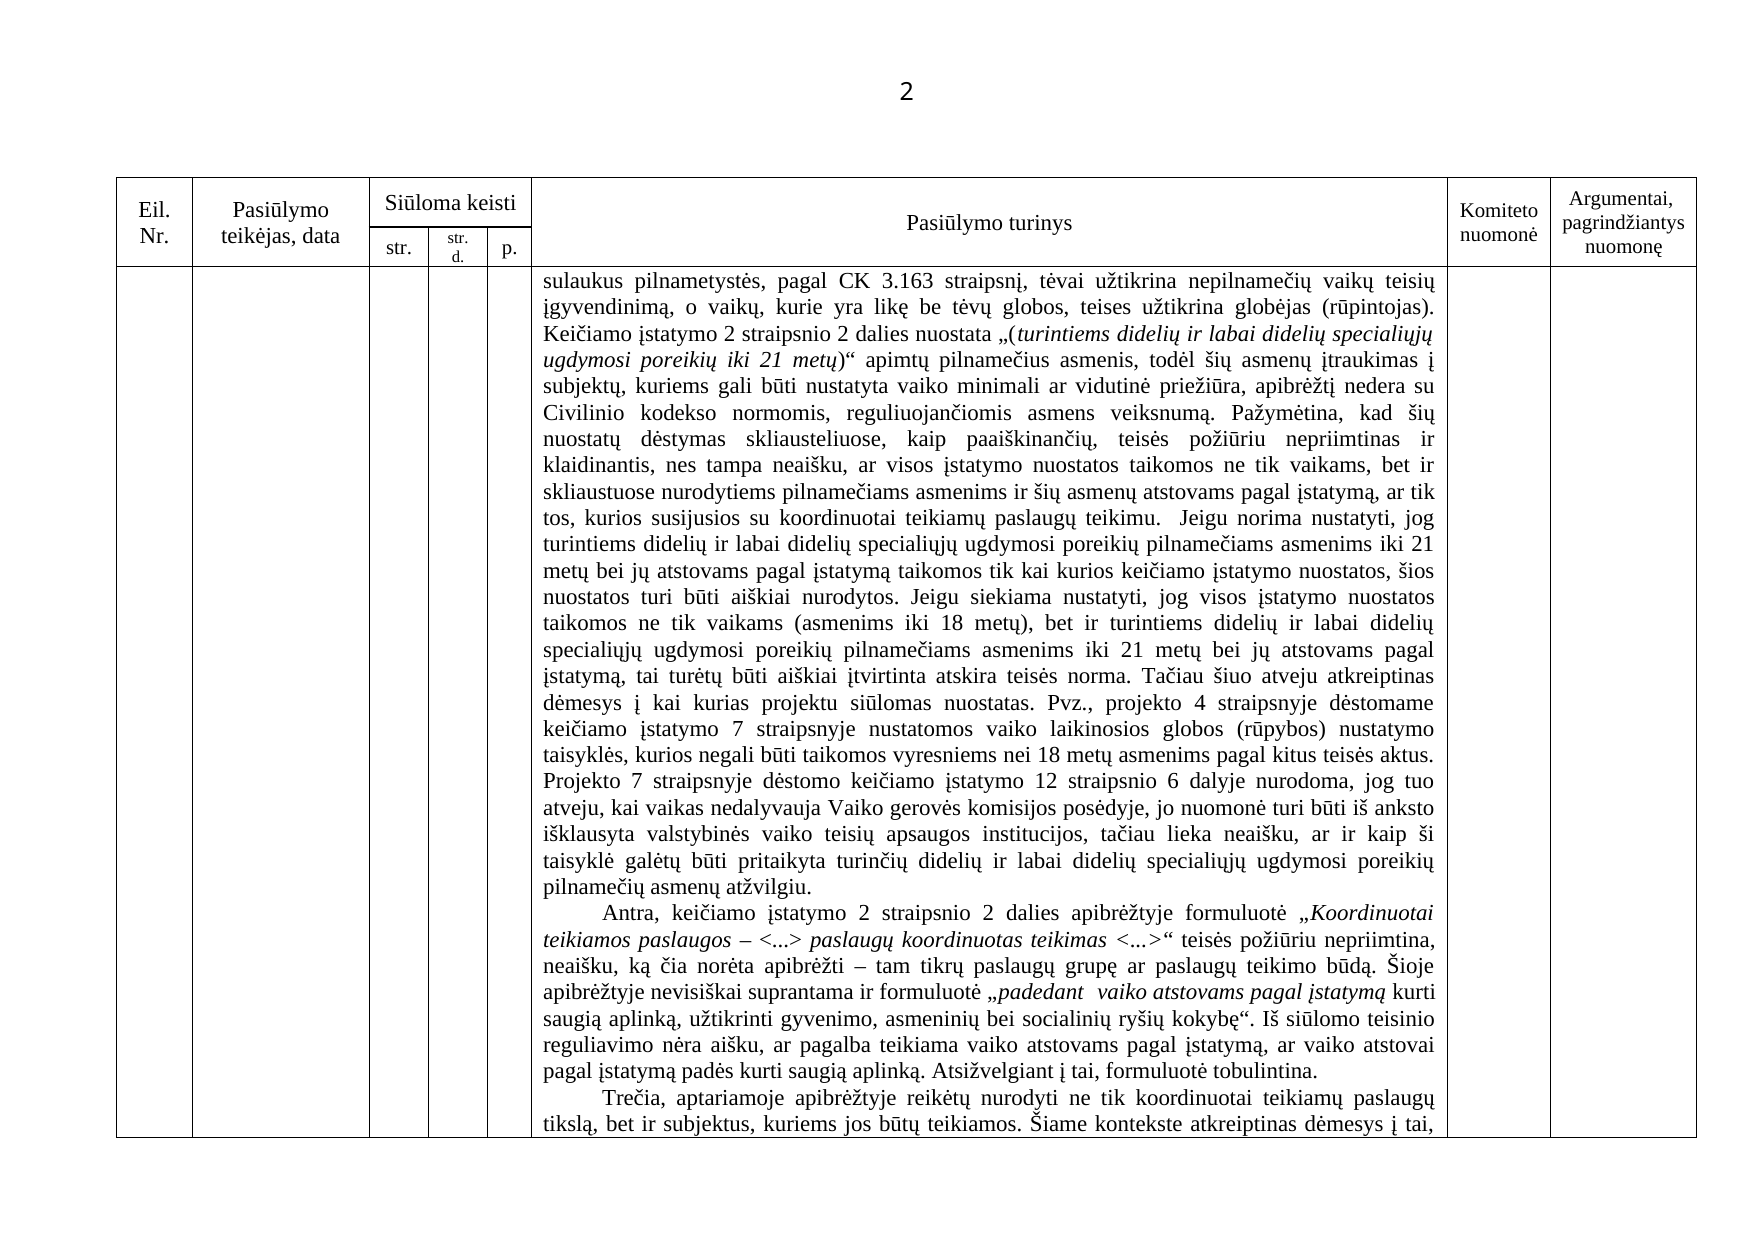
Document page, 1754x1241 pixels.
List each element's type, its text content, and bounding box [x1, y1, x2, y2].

table_cell [1551, 267, 1696, 1137]
table_cell [370, 267, 428, 1137]
table_cell [193, 267, 369, 1137]
table_header Eil. Nr. [117, 178, 192, 266]
table_header Pasiūlymo turinys [532, 178, 1447, 266]
table_cell p. [488, 228, 531, 266]
table_cell [1448, 267, 1550, 1137]
table_cell [429, 267, 487, 1137]
table_cell [488, 267, 531, 1137]
table_cell str. [370, 228, 428, 266]
table_header Argumentai, pagrindžiantys nuomonę [1551, 178, 1696, 266]
table_header Siūloma keisti [370, 178, 531, 226]
table_header Komiteto nuomonė [1448, 178, 1550, 266]
table_header Pasiūlymo teikėjas, data [193, 178, 369, 266]
table_cell [117, 267, 192, 1137]
table_cell sulaukus pilnametystės, pagal CK 3.163 straipsnį, tėvai užtikrina nepilnamečių vaikų teisių įgyvendinimą, o vaikų, kurie yra likę be tėvų globos, teises užtikrina globėjas (rūpintojas). Keičiamo įstatymo 2 straipsnio 2 dalies nuostata „(turintiems didelių ir labai didelių specialiųjų ugdymosi poreikių iki 21 metų)“ apimtų pilnamečius asmenis, todėl šių asmenų įtraukimas į subjektų, kuriems gali būti nustatyta vaiko minimali ar vidutinė priežiūra, apibrėžtį nedera su Civilinio kodekso normomis, reguliuojančiomis asmens veiksnumą. Pažymėtina, kad šių nuostatų dėstymas skliausteliuose, kaip paaiškinančių, teisės požiūriu nepriimtinas ir klaidinantis, nes tampa neaišku, ar visos įstatymo nuostatos taikomos ne tik vaikams, bet ir skliaustuose nurodytiems pilnamečiams asmenims ir šių asmenų atstovams pagal įstatymą, ar tik tos, kurios susijusios su koordinuotai teikiamų paslaugų teikimu. Jeigu norima nustatyti, jog turintiems didelių ir labai didelių specialiųjų ugdymosi poreikių pilnamečiams asmenims iki 21 metų bei jų atstovams pagal įstatymą taikomos tik kai kurios keičiamo įstatymo nuostatos, šios nuostatos turi būti aiškiai nurodytos. Jeigu siekiama nustatyti, jog visos įstatymo nuostatos taikomos ne tik vaikams (asmenims iki 18 metų), bet ir turintiems didelių ir labai didelių specialiųjų ugdymosi poreikių pilnamečiams asmenims iki 21 metų bei jų atstovams pagal įstatymą, tai turėtų būti aiškiai įtvirtinta atskira teisės norma. Tačiau šiuo atveju atkreiptinas dėmesys į kai kurias projektu siūlomas nuostatas. Pvz., projekto 4 straipsnyje dėstomame keičiamo įstatymo 7 straipsnyje nustatomos vaiko laikinosios globos (rūpybos) nustatymo taisyklės, kurios negali būti taikomos vyresniems nei 18 metų asmenims pagal kitus teisės aktus. Projekto 7 straipsnyje dėstomo keičiamo įstatymo 12 straipsnio 6 dalyje nurodoma, jog tuo atveju, kai vaikas nedalyvauja Vaiko gerovės komisijos posėdyje, jo nuomonė turi būti iš anksto išklausyta valstybinės vaiko teisių apsaugos institucijos, tačiau lieka neaišku, ar ir kaip ši taisyklė galėtų būti pritaikyta turinčių didelių ir labai didelių specialiųjų ugdymosi poreikių pilnamečių asmenų atžvilgiu. Antra, keičiamo įstatymo 2 straipsnio 2 dalies apibrėžtyje formuluotė „Koordinuotai teikiamos paslaugos – <...> paslaugų koordinuotas teikimas <...>“ teisės požiūriu nepriimtina, neaišku, ką čia norėta apibrėžti – tam tikrų paslaugų grupę ar paslaugų teikimo būdą. Šioje apibrėžtyje nevisiškai suprantama ir formuluotė „padedant vaiko atstovams pagal įstatymą kurti saugią aplinką, užtikrinti gyvenimo, asmeninių bei socialinių ryšių kokybę“. Iš siūlomo teisinio reguliavimo nėra aišku, ar pagalba teikiama vaiko atstovams pagal įstatymą, ar vaiko atstovai pagal įstatymą padės kurti saugią aplinką. Atsižvelgiant į tai, formuluotė tobulintina. Trečia, aptariamoje apibrėžtyje reikėtų nurodyti ne tik koordinuotai teikiamų paslaugų tikslą, bet ir subjektus, kuriems jos būtų teikiamos. Šiame kontekste atkreiptinas dėmesys į tai, [532, 267, 1447, 1137]
table_cell str. d. [429, 228, 487, 266]
